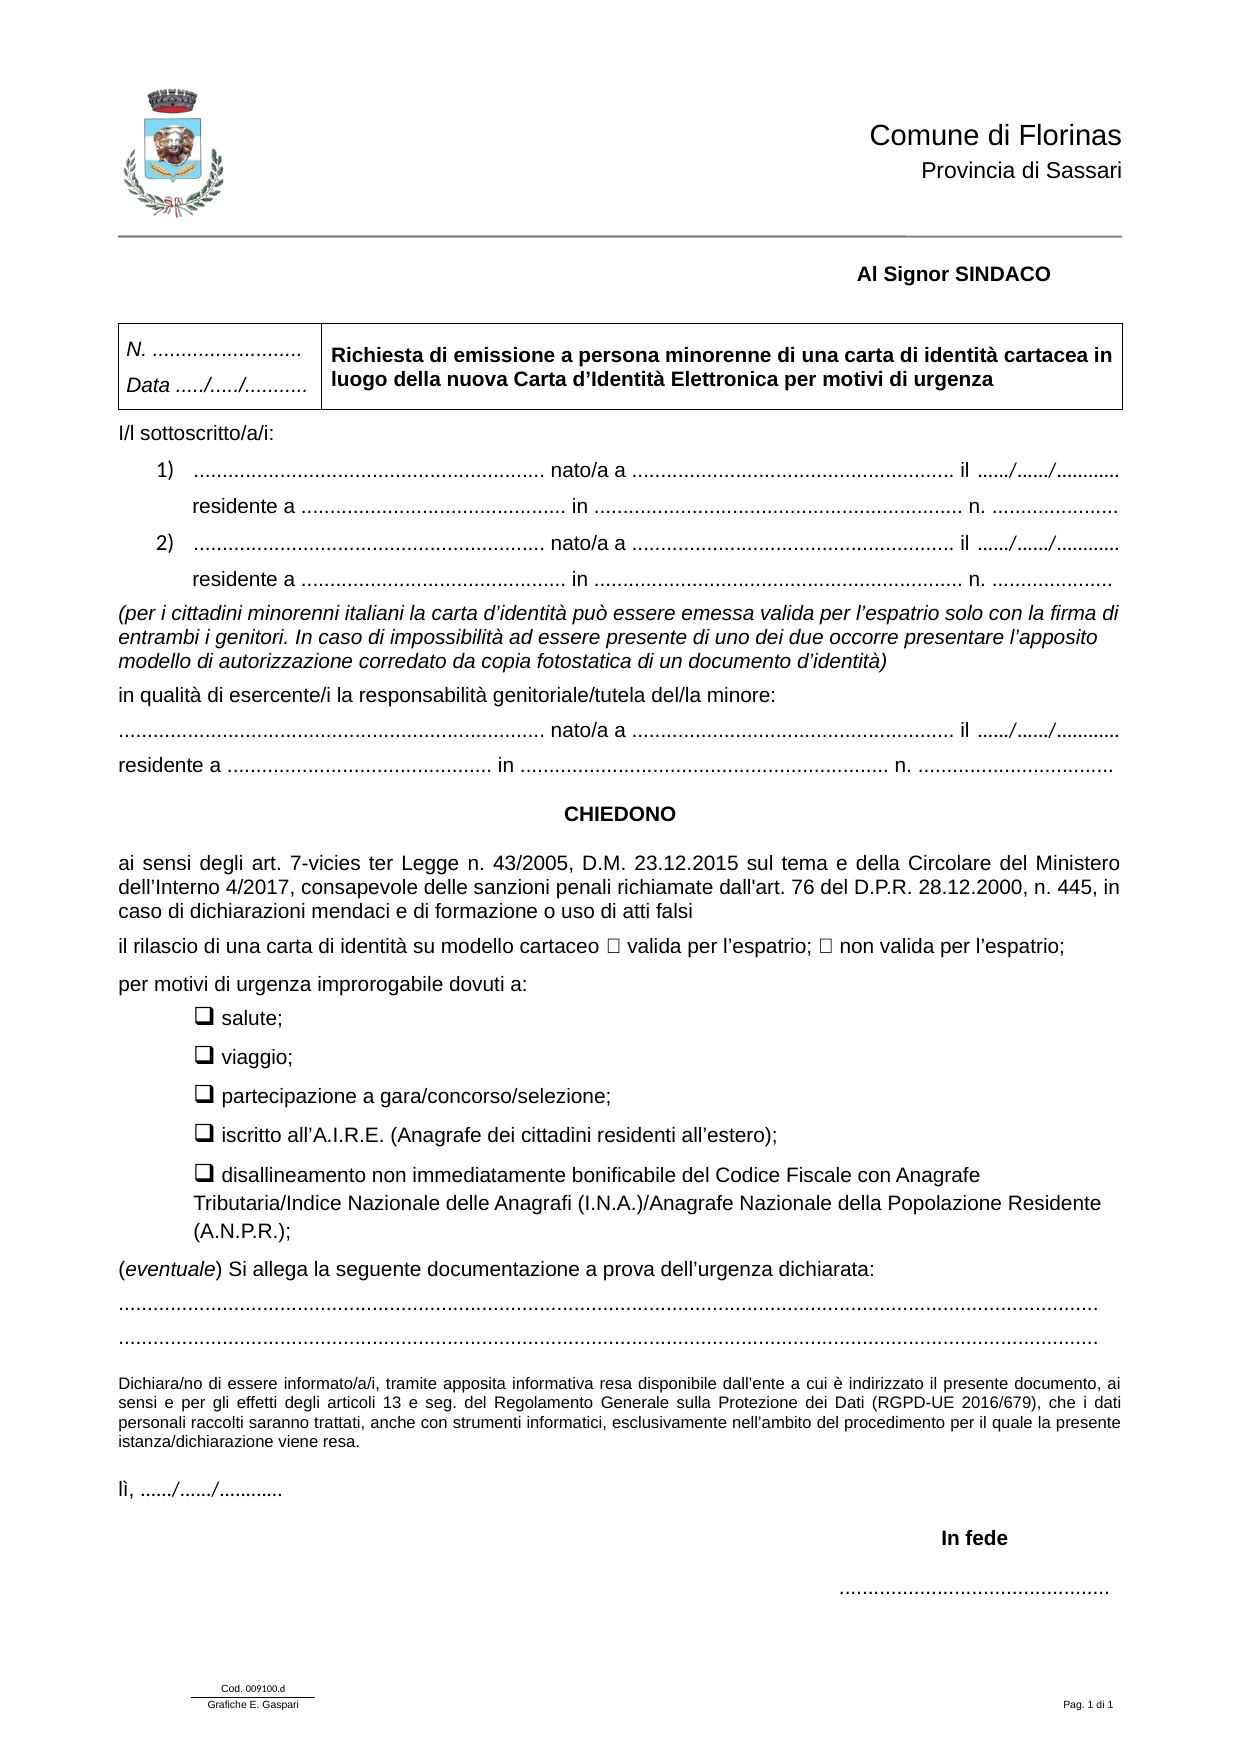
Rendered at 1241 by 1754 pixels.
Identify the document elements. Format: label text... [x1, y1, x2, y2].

text Provincia di Sassari [224, 157, 1122, 183]
text  salute; [193, 1006, 1122, 1031]
text (eventuale) Si allega la seguente documentazione a prova dell’urgenza dichiarata: [118, 1256, 1122, 1280]
text CHIEDONO [118, 802, 1122, 826]
text (per i cittadini minorenni italiani la carta d’identità può essere emessa valida per l’espatrio solo con la firma di entrambi i genitori. In caso di impossibilità ad essere presente di uno dei due occorre presentare l’apposito modello di autorizzazione corredato da copia fotostatica di un documento d’identità) [118, 601, 1122, 673]
text I/l sottoscritto/a/i: [118, 421, 1122, 445]
text .......................................................................... nato/a a ........................................................ il ....../....../............ [118, 717, 1122, 743]
text .......................................................................................................................................................................... [118, 1291, 1122, 1315]
table_header Richiesta di emissione a persona minorenne di una carta di identità cartacea in luogo della nuova Carta d’Identità Elettronica per motivi di urgenza [322, 324, 1122, 409]
text in qualità di esercente/i la responsabilità genitoriale/tutela del/la minore: [118, 683, 1122, 707]
text In fede [827, 1526, 1122, 1550]
text ai sensi degli art. 7-vicies ter Legge n. 43/2005, D.M. 23.12.2015 sul tema e della Circolare del Ministero dell’Interno 4/2017, consapevole delle sanzioni penali richiamate dall'art. 76 del D.P.R. 28.12.2000, n. 445, in caso di dichiarazioni mendaci e di formazione o uso di atti falsi [118, 851, 1122, 923]
text Comune di Florinas [224, 118, 1122, 152]
picture [122, 87, 224, 219]
text .......................................................................................................................................................................... [118, 1325, 1122, 1349]
list ............................................................. nato/a a ........................................................ il ....../....../............ [156, 455, 1122, 483]
text Dichiara/no di essere informato/a/i, tramite apposita informativa resa disponibile dall’ente a cui è indirizzato il presente documento, ai sensi e per gli effetti degli articoli 13 e seg. del Regolamento Generale sulla Protezione dei Dati (RGPD-UE 2016/679), che i dati personali raccolti saranno trattati, anche con strumenti informatici, esclusivamente nell’ambito del procedimento per il quale la presente istanza/dichiarazione viene resa. [118, 1374, 1122, 1451]
text  disallineamento non immediatamente bonificabile del Codice Fiscale con Anagrafe Tributaria/Indice Nazionale delle Anagrafi (I.N.A.)/Anagrafe Nazionale della Popolazione Residente (A.N.P.R.); [193, 1162, 1122, 1242]
list ............................................................. nato/a a ........................................................ il ....../....../............ [156, 528, 1122, 556]
text  iscritto all’A.I.R.E. (Anagrafe dei cittadini residenti all’estero); [193, 1123, 1122, 1148]
text Al Signor SINDACO [857, 262, 1122, 286]
text residente a .............................................. in ................................................................ n. ..................... [192, 566, 1122, 590]
text il rilascio di una carta di identità su modello cartaceo  valida per l’espatrio;  non valida per l’espatrio; [118, 933, 1122, 957]
text per motivi di urgenza improrogabile dovuti a: [118, 971, 1122, 995]
text  partecipazione a gara/concorso/selezione; [193, 1084, 1122, 1109]
table_header N. .......................... Data ...../...../........... [119, 324, 321, 409]
text ............................................... [827, 1575, 1122, 1599]
text residente a .............................................. in ................................................................ n. .................................. [118, 753, 1122, 777]
text  viaggio; [193, 1045, 1122, 1070]
text lì, ....../....../............ [118, 1476, 1122, 1501]
text residente a .............................................. in ................................................................ n. ...................... [192, 493, 1122, 517]
